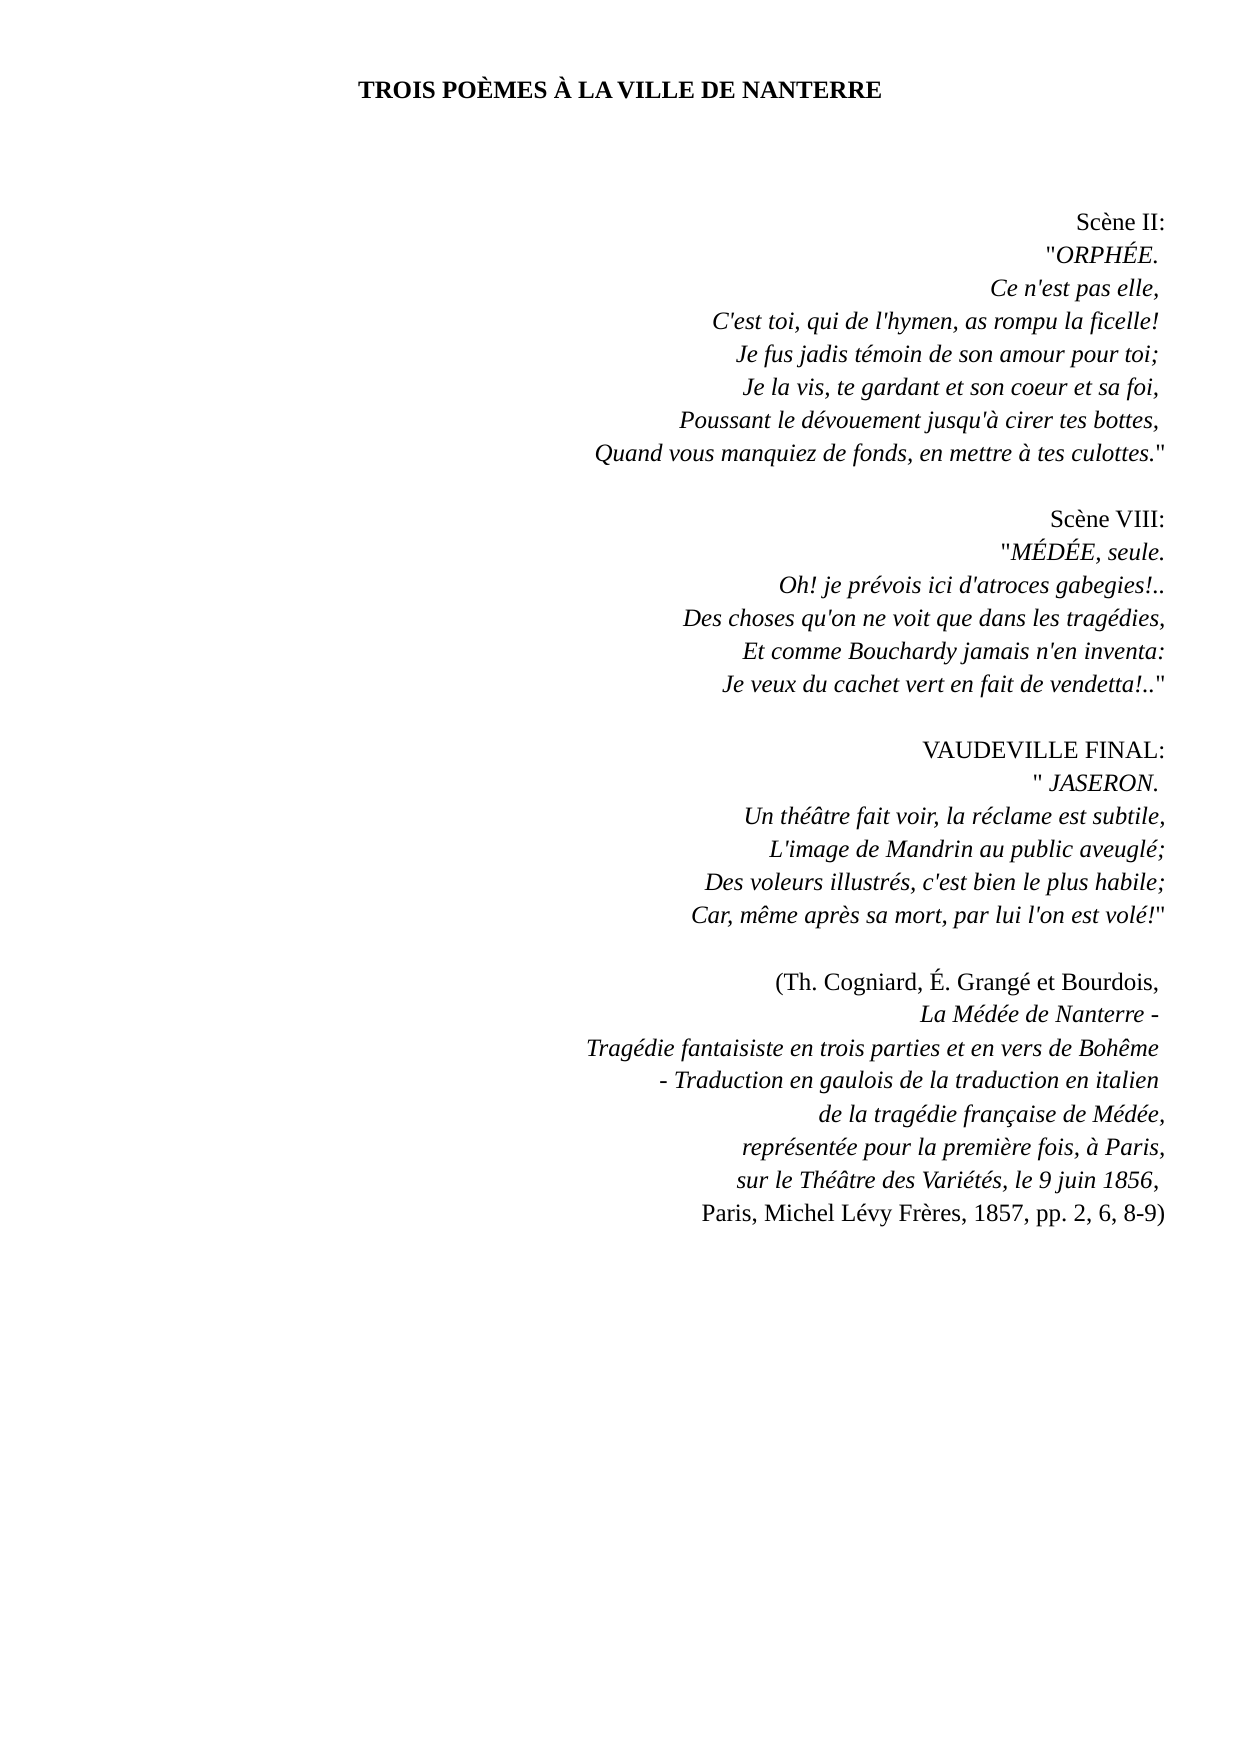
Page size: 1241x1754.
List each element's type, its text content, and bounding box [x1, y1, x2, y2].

text Des voleurs illustrés, c'est bien le plus habile; Car, même après sa mort, par lui l'on est volé!" [75, 867, 1165, 929]
text Paris, Michel Lévy Frères, 1857, pp. 2, 6, 8-9) [75, 1198, 1165, 1226]
text représentée pour la première fois, à Paris, [75, 1132, 1165, 1160]
text "MÉDÉE, seule. Oh! je prévois ici d'atroces gabegies!.. [75, 537, 1165, 599]
text - Traduction en gaulois de la traduction en italien [75, 1066, 1165, 1094]
text de la tragédie française de Médée, [75, 1099, 1165, 1127]
text Des choses qu'on ne voit que dans les tragédies, Et comme Bouchardy jamais n'en inventa: Je veux du cachet vert en fait de vendetta!.." [75, 603, 1165, 698]
text VAUDEVILLE FINAL: [75, 735, 1165, 764]
text (Th. Cogniard, É. Grangé et Bourdois, [75, 967, 1165, 995]
text "ORPHÉE. Ce n'est pas elle, C'est toi, qui de l'hymen, as rompu la ficelle! Je fus jadis témoin de son amour pour toi; Je la vis, te gardant et son coeur et sa foi, Poussant le dévouement jusqu'à cirer tes bottes, Quand vous manquiez de fonds, en mettre à tes culottes." [75, 240, 1165, 467]
text Scène II: [75, 207, 1165, 236]
text TROIS POÈMES À LA VILLE DE NANTERRE [75, 75, 1165, 104]
text Tragédie fantaisiste en trois parties et en vers de Bohême [75, 1033, 1165, 1061]
text La Médée de Nanterre - [75, 999, 1165, 1028]
text Scène VIII: [75, 504, 1165, 533]
text " JASERON. Un théâtre fait voir, la réclame est subtile, L'image de Mandrin au public aveuglé; [75, 768, 1165, 863]
text sur le Théâtre des Variétés, le 9 juin 1856, [75, 1165, 1165, 1193]
